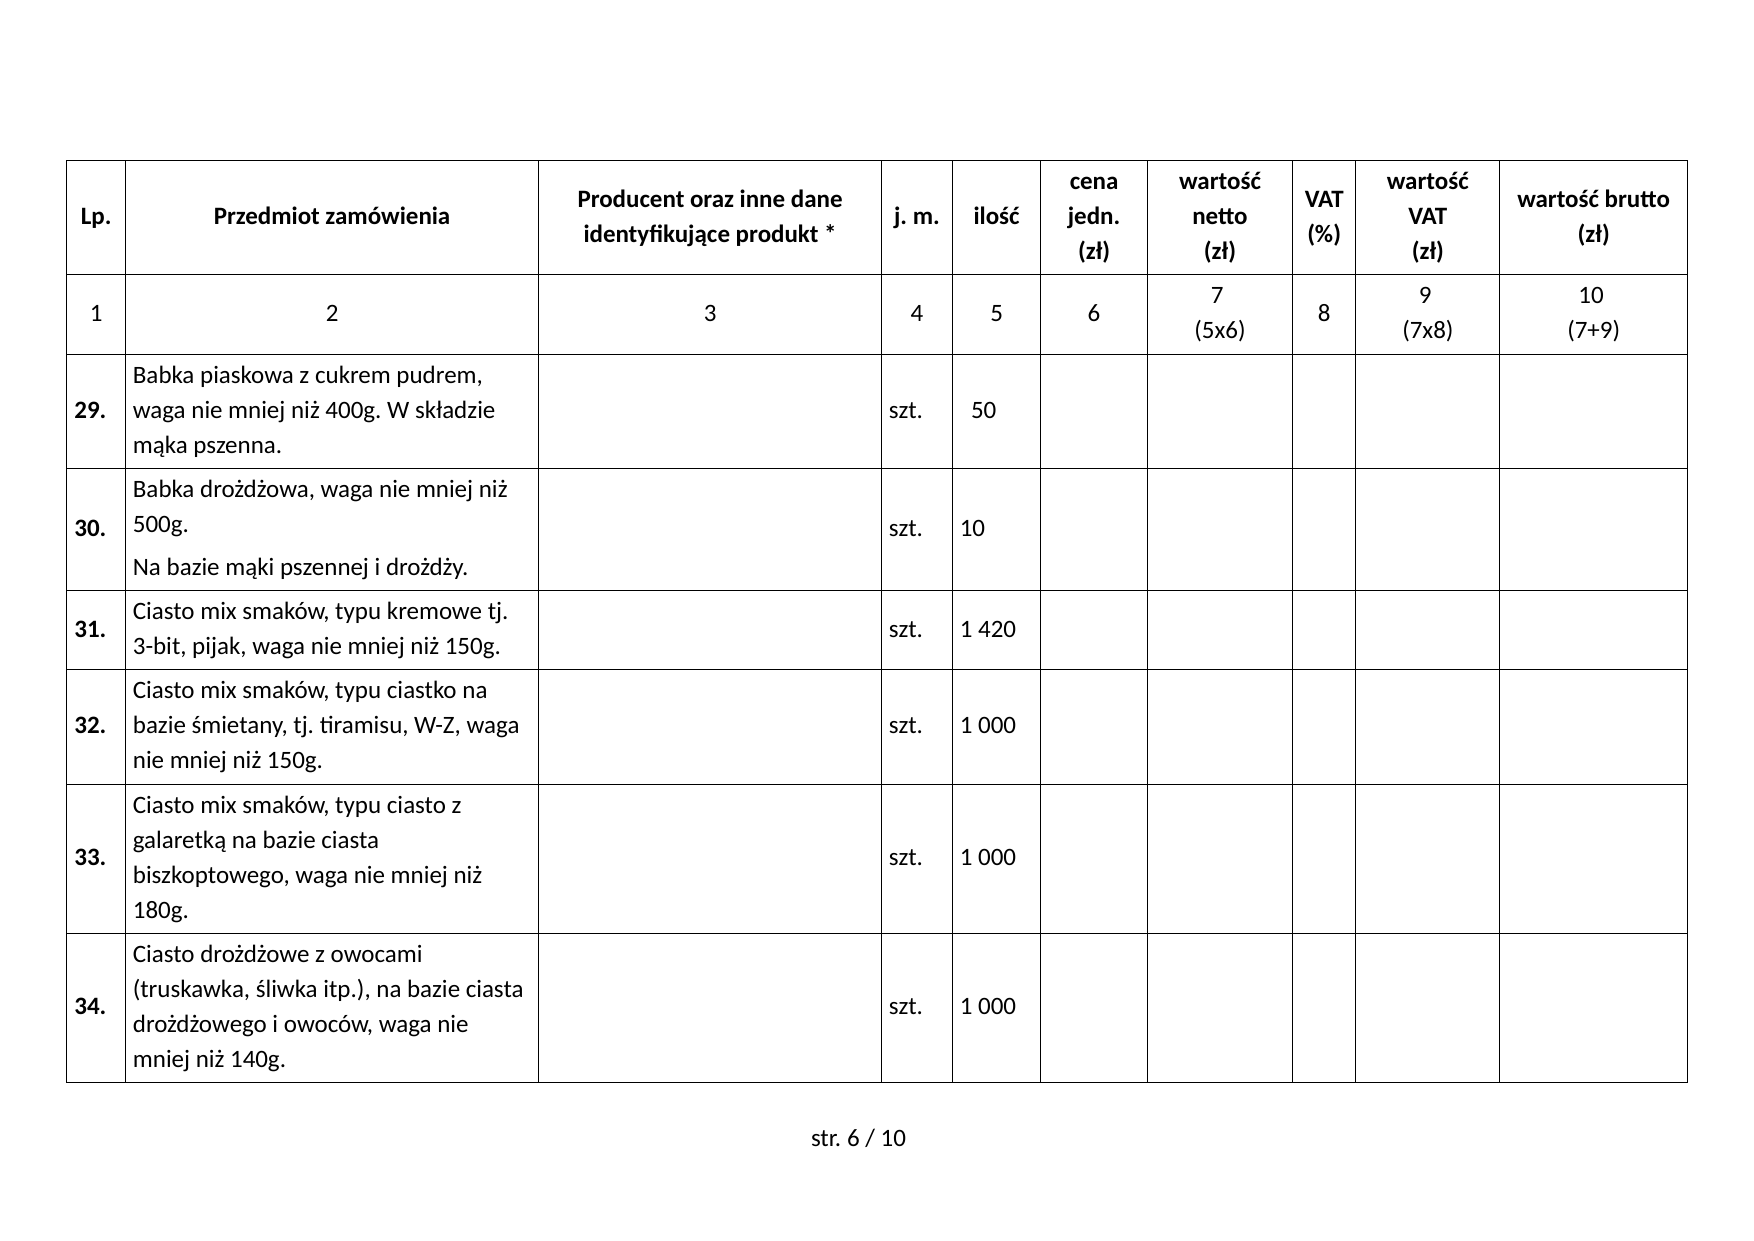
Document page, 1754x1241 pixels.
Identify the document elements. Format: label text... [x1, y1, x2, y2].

table_cell [1041, 785, 1147, 933]
table_cell [539, 591, 881, 669]
table_cell [1500, 934, 1687, 1082]
table_cell [1041, 670, 1147, 783]
table_cell [67, 469, 125, 590]
table_cell [1500, 785, 1687, 933]
table_cell szt. [882, 670, 952, 783]
table_cell [67, 670, 125, 783]
table_cell 10 [953, 469, 1040, 590]
table_cell [539, 670, 881, 783]
table_header Producent oraz inne dane identyfikujące produkt * [539, 161, 881, 274]
table_header Przedmiot zamówienia [126, 161, 538, 274]
table_cell [1148, 355, 1292, 468]
table_cell [1293, 469, 1355, 590]
table_header cena jedn. (zł) [1041, 161, 1147, 274]
table_cell szt. [882, 591, 952, 669]
table_header wartość brutto (zł) [1500, 161, 1687, 274]
table_cell [67, 785, 125, 933]
table_cell [1500, 355, 1687, 468]
table_cell Babka drożdżowa, waga nie mniej niż 500g. Na bazie mąki pszennej i drożdży. [126, 469, 538, 590]
table_cell [539, 355, 881, 468]
table_cell [1500, 591, 1687, 669]
table_cell [1148, 934, 1292, 1082]
table_cell [1293, 934, 1355, 1082]
table_cell [1041, 355, 1147, 468]
table_header wartość VAT (zł) [1356, 161, 1499, 274]
table_cell [1293, 670, 1355, 783]
table_cell 2 [126, 275, 538, 353]
table_header wartość netto (zł) [1148, 161, 1292, 274]
table_cell [1293, 591, 1355, 669]
table_header j. m. [882, 161, 952, 274]
table_cell 1 000 [953, 670, 1040, 783]
table_cell 3 [539, 275, 881, 353]
table_cell [1041, 591, 1147, 669]
table_header Lp. [67, 161, 125, 274]
table_cell [1356, 469, 1499, 590]
table_cell [1500, 670, 1687, 783]
table_cell [67, 934, 125, 1082]
table_cell 9 (7x8) [1356, 275, 1499, 353]
table_cell szt. [882, 785, 952, 933]
table_cell Ciasto drożdżowe z owocami (truskawka, śliwka itp.), na bazie ciasta drożdżowego i owoców, waga nie mniej niż 140g. [126, 934, 538, 1082]
table_cell [539, 469, 881, 590]
table_cell szt. [882, 934, 952, 1082]
table_cell [1356, 934, 1499, 1082]
table_cell [1041, 934, 1147, 1082]
table_cell szt. [882, 355, 952, 468]
table_cell [1356, 785, 1499, 933]
table_cell 8 [1293, 275, 1355, 353]
table_cell 6 [1041, 275, 1147, 353]
table_cell [539, 934, 881, 1082]
table_header ilość [953, 161, 1040, 274]
table_cell 5 [953, 275, 1040, 353]
table_cell [1148, 670, 1292, 783]
table_cell [1148, 785, 1292, 933]
table_cell [1293, 785, 1355, 933]
table_cell 50 [953, 355, 1040, 468]
table_cell 10 (7+9) [1500, 275, 1687, 353]
table_cell 7 (5x6) [1148, 275, 1292, 353]
table_cell szt. [882, 469, 952, 590]
table_cell 1 000 [953, 934, 1040, 1082]
table_cell [67, 355, 125, 468]
table_cell [539, 785, 881, 933]
table_cell [1148, 591, 1292, 669]
table_cell Ciasto mix smaków, typu kremowe tj. 3-bit, pijak, waga nie mniej niż 150g. [126, 591, 538, 669]
table_cell Babka piaskowa z cukrem pudrem, waga nie mniej niż 400g. W składzie mąka pszenna. [126, 355, 538, 468]
table_header VAT (%) [1293, 161, 1355, 274]
table_cell [1356, 591, 1499, 669]
table_cell 4 [882, 275, 952, 353]
table_cell 1 000 [953, 785, 1040, 933]
table_cell [1356, 355, 1499, 468]
table_cell 1 420 [953, 591, 1040, 669]
table_cell [1148, 469, 1292, 590]
table_cell Ciasto mix smaków, typu ciastko na bazie śmietany, tj. tiramisu, W-Z, waga nie mniej niż 150g. [126, 670, 538, 783]
table_cell [1041, 469, 1147, 590]
table_cell Ciasto mix smaków, typu ciasto z galaretką na bazie ciasta biszkoptowego, waga nie mniej niż 180g. [126, 785, 538, 933]
table_cell [67, 591, 125, 669]
table_cell [1293, 355, 1355, 468]
table_cell [1500, 469, 1687, 590]
table_cell [1356, 670, 1499, 783]
table_cell 1 [67, 275, 125, 353]
